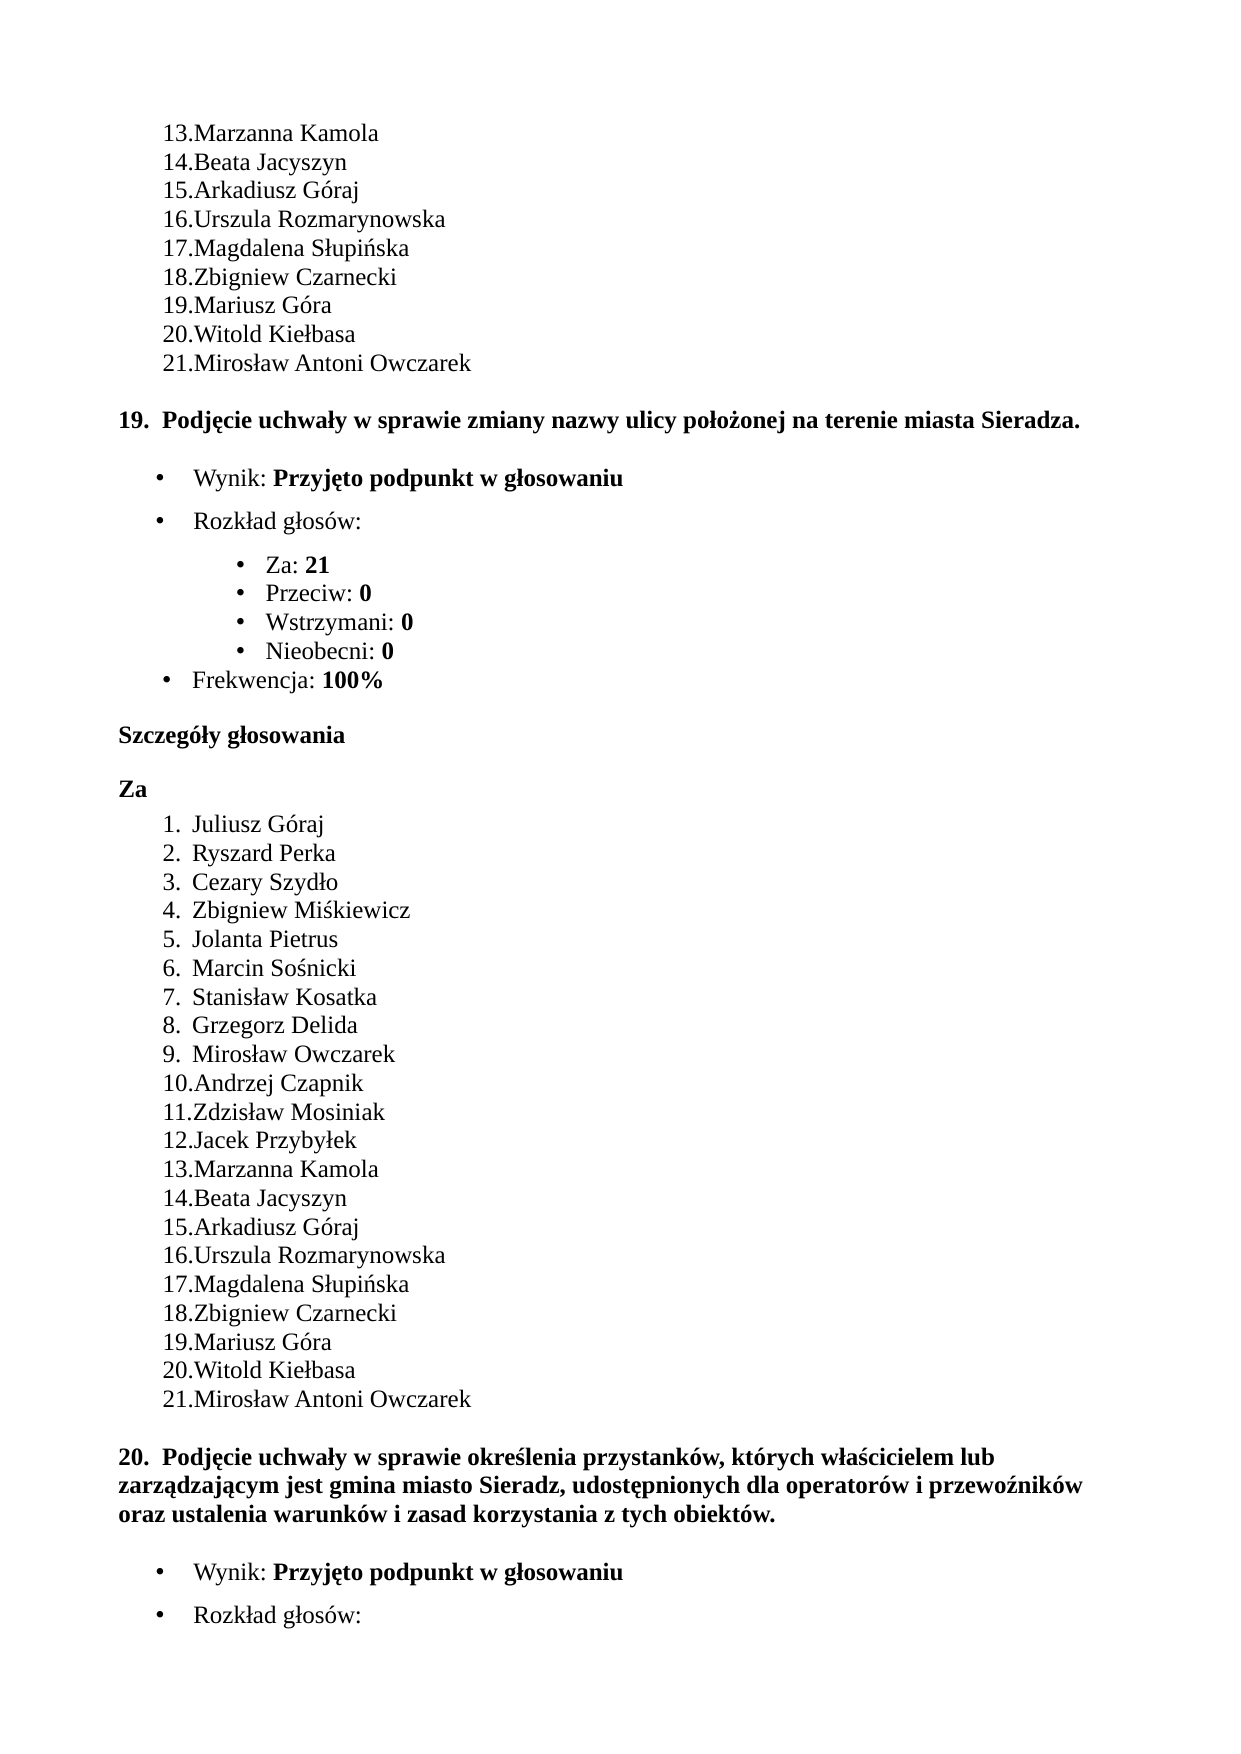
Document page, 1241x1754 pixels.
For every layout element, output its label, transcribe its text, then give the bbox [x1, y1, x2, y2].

list Urszula Rozmarynowska [162, 1241, 1122, 1269]
list Witold Kiełbasa [162, 1356, 1122, 1384]
list Marzanna Kamola [162, 118, 1122, 147]
list Rozkład głosów: [156, 1600, 1122, 1629]
list Urszula Rozmarynowska [162, 204, 1122, 233]
list Nieobecni: 0 [236, 636, 1122, 665]
list Arkadiusz Góraj [162, 1212, 1122, 1241]
list Magdalena Słupińska [162, 1269, 1122, 1298]
list Juliusz Góraj [162, 809, 1122, 838]
text 20. Podjęcie uchwały w sprawie określenia przystanków, których właścicielem lub zarządzającym jest gmina miasto Sieradz, udostępnionych dla operatorów i przewoźników oraz ustalenia warunków i zasad korzystania z tych obiektów. [118, 1442, 1122, 1528]
list Mariusz Góra [162, 1327, 1122, 1356]
subtitle Szczegóły głosowania [118, 721, 1122, 749]
list Mariusz Góra [162, 291, 1122, 319]
list Wynik: Przyjęto podpunkt w głosowaniu [156, 1557, 1122, 1586]
list Ryszard Perka [162, 838, 1122, 867]
list Przeciw: 0 [236, 578, 1122, 607]
list Wynik: Przyjęto podpunkt w głosowaniu [156, 463, 1122, 492]
list Magdalena Słupińska [162, 233, 1122, 262]
list Mirosław Owczarek [162, 1039, 1122, 1068]
list Beata Jacyszyn [162, 1183, 1122, 1212]
list Marzanna Kamola [162, 1154, 1122, 1183]
text 19. Podjęcie uchwały w sprawie zmiany nazwy ulicy położonej na terenie miasta Sieradza. [118, 406, 1122, 434]
list Cezary Szydło [162, 867, 1122, 896]
list Zbigniew Czarnecki [162, 1298, 1122, 1327]
list Frekwencja: 100% [162, 665, 1122, 693]
list Grzegorz Delida [162, 1011, 1122, 1039]
list Rozkład głosów: [156, 506, 1122, 535]
list Arkadiusz Góraj [162, 176, 1122, 204]
list Mirosław Antoni Owczarek [162, 1384, 1122, 1413]
list Witold Kiełbasa [162, 319, 1122, 348]
list Jacek Przybyłek [162, 1126, 1122, 1154]
list Mirosław Antoni Owczarek [162, 348, 1122, 377]
list Jolanta Pietrus [162, 924, 1122, 953]
list Za: 21 [236, 550, 1122, 578]
list Stanisław Kosatka [162, 982, 1122, 1011]
list Beata Jacyszyn [162, 147, 1122, 176]
list Zdzisław Mosiniak [162, 1097, 1122, 1126]
list Zbigniew Miśkiewicz [162, 896, 1122, 924]
list Marcin Sośnicki [162, 953, 1122, 982]
list Wstrzymani: 0 [236, 607, 1122, 636]
list Andrzej Czapnik [162, 1068, 1122, 1097]
subtitle Za [118, 774, 1122, 803]
list Zbigniew Czarnecki [162, 262, 1122, 291]
